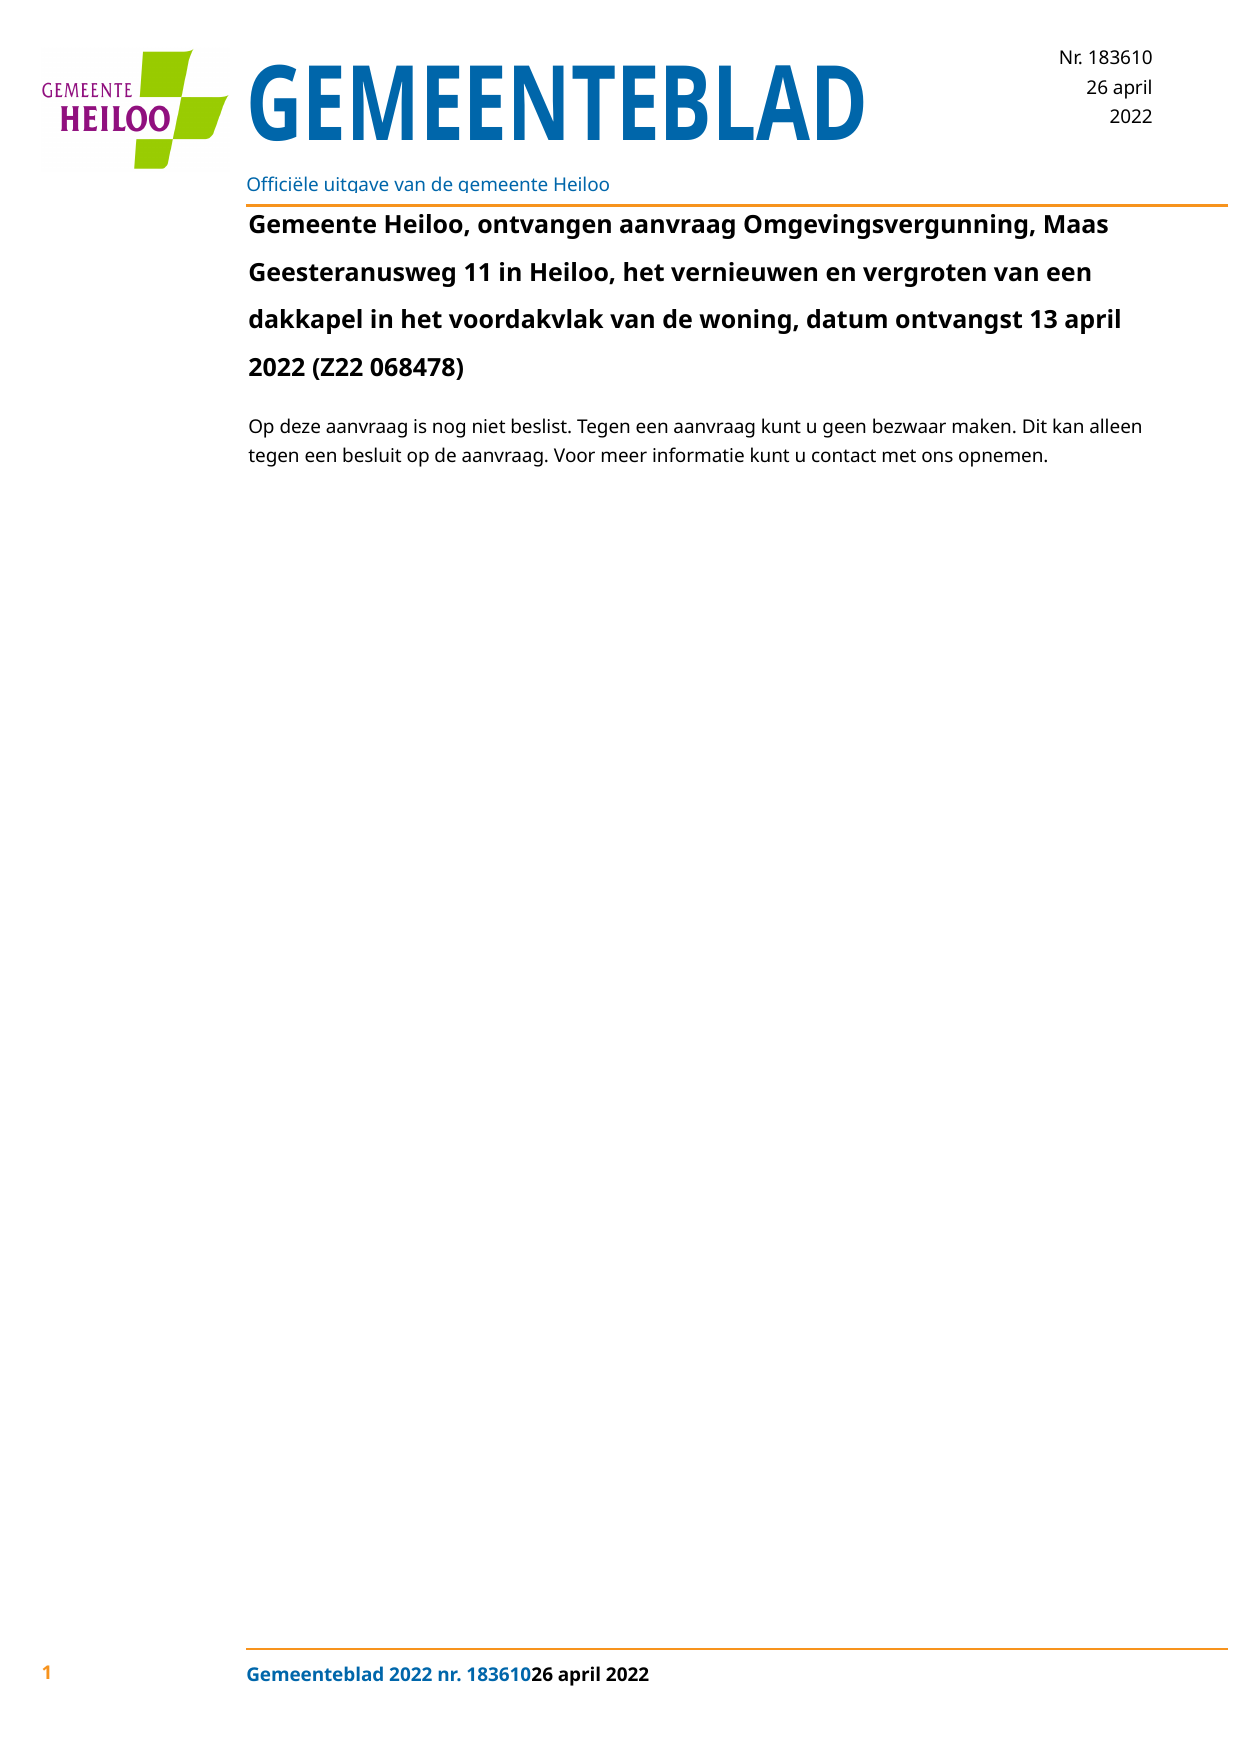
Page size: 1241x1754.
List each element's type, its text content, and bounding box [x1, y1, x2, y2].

text Gemeente Heiloo, ontvangen aanvraag Omgevingsvergunning, Maas Geesteranusweg 11 in Heiloo, het vernieuwen en vergroten van een dakkapel in het voordakvlak van de woning, datum ontvangst 13 april 2022 (Z22 068478) [248, 207, 1152, 384]
picture [41, 47, 231, 172]
text Op deze aanvraag is nog niet beslist. Tegen een aanvraag kunt u geen bezwaar maken. Dit kan alleen tegen een besluit op de aanvraag. Voor meer informatie kunt u contact met ons opnemen. [248, 413, 1152, 468]
